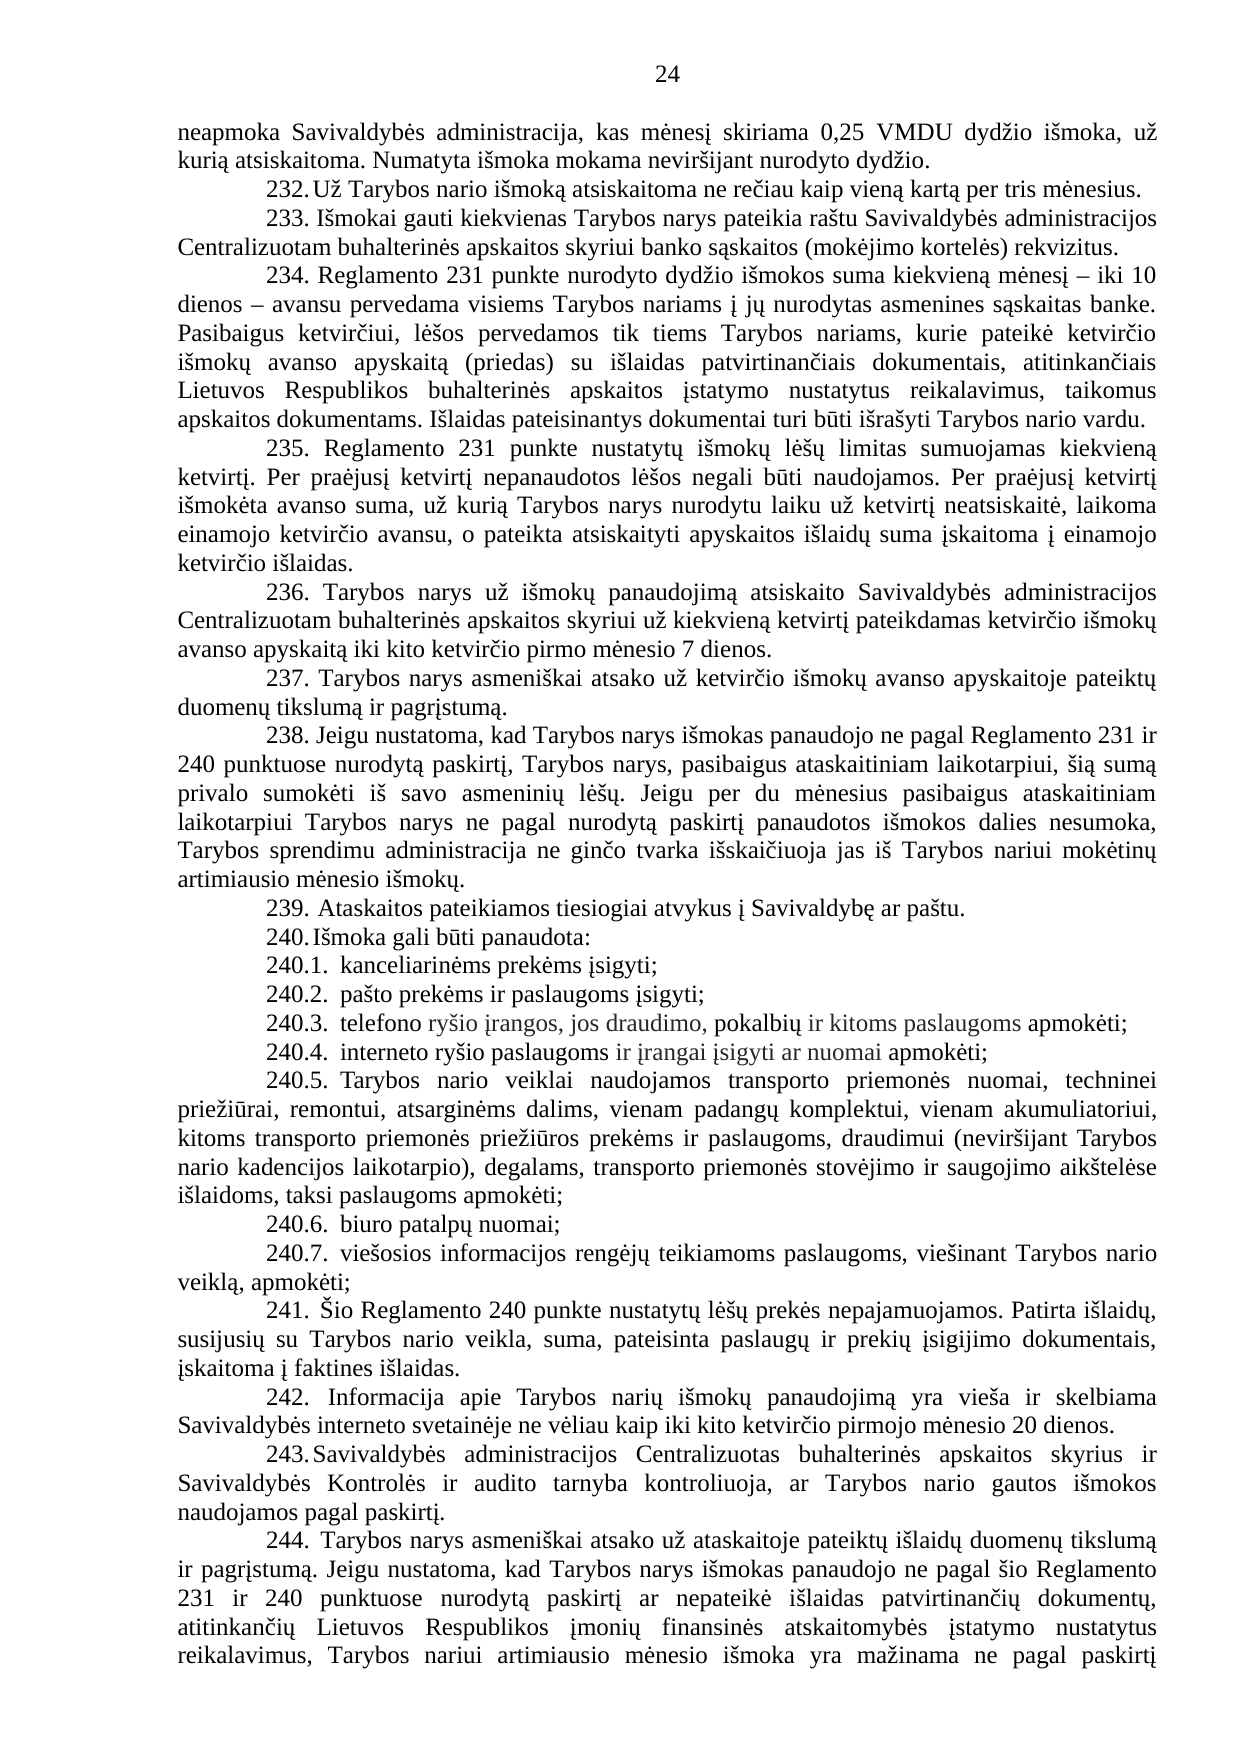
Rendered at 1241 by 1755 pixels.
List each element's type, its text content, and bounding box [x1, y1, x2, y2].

text 240.4. interneto ryšio paslaugoms ir įrangai įsigyti ar nuomai apmokėti; [177, 1037, 1158, 1065]
text 237. Tarybos narys asmeniškai atsako už ketvirčio išmokų avanso apyskaitoje pateiktų duomenų tikslumą ir pagrįstumą. [177, 663, 1158, 720]
text 241. Šio Reglamento 240 punkte nustatytų lėšų prekės nepajamuojamos. Patirta išlaidų, susijusių su Tarybos nario veikla, suma, pateisinta paslaugų ir prekių įsigijimo dokumentais, įskaitoma į faktines išlaidas. [177, 1295, 1158, 1382]
text 240.7. viešosios informacijos rengėjų teikiamoms paslaugoms, viešinant Tarybos nario veiklą, apmokėti; [177, 1238, 1158, 1295]
text 240.5. Tarybos nario veiklai naudojamos transporto priemonės nuomai, techninei priežiūrai, remontui, atsarginėms dalims, vienam padangų komplektui, vienam akumuliatoriui, kitoms transporto priemonės priežiūros prekėms ir paslaugoms, draudimui (neviršijant Tarybos nario kadencijos laikotarpio), degalams, transporto priemonės stovėjimo ir saugojimo aikštelėse išlaidoms, taksi paslaugoms apmokėti; [177, 1065, 1158, 1209]
text 240.6. biuro patalpų nuomai; [177, 1209, 1158, 1238]
text 240.1. kanceliarinėms prekėms įsigyti; [177, 950, 1158, 979]
text 238. Jeigu nustatoma, kad Tarybos narys išmokas panaudojo ne pagal Reglamento 231 ir 240 punktuose nurodytą paskirtį, Tarybos narys, pasibaigus ataskaitiniam laikotarpiui, šią sumą privalo sumokėti iš savo asmeninių lėšų. Jeigu per du mėnesius pasibaigus ataskaitiniam laikotarpiui Tarybos narys ne pagal nurodytą paskirtį panaudotos išmokos dalies nesumoka, Tarybos sprendimu administracija ne ginčo tvarka išskaičiuoja jas iš Tarybos nariui mokėtinų artimiausio mėnesio išmokų. [177, 720, 1158, 893]
text 240.3. telefono ryšio įrangos, jos draudimo, pokalbių ir kitoms paslaugoms apmokėti; [177, 1008, 1158, 1037]
text neapmoka Savivaldybės administracija, kas mėnesį skiriama 0,25 VMDU dydžio išmoka, už kurią atsiskaitoma. Numatyta išmoka mokama neviršijant nurodyto dydžio. [177, 117, 1158, 174]
text 242. Informacija apie Tarybos narių išmokų panaudojimą yra vieša ir skelbiama Savivaldybės interneto svetainėje ne vėliau kaip iki kito ketvirčio pirmojo mėnesio 20 dienos. [177, 1382, 1158, 1439]
text 239. Ataskaitos pateikiamos tiesiogiai atvykus į Savivaldybę ar paštu. [177, 893, 1158, 922]
text 240.2. pašto prekėms ir paslaugoms įsigyti; [177, 979, 1158, 1008]
text 235. Reglamento 231 punkte nustatytų išmokų lėšų limitas sumuojamas kiekvieną ketvirtį. Per praėjusį ketvirtį nepanaudotos lėšos negali būti naudojamos. Per praėjusį ketvirtį išmokėta avanso suma, už kurią Tarybos narys nurodytu laiku už ketvirtį neatsiskaitė, laikoma einamojo ketvirčio avansu, o pateikta atsiskaityti apyskaitos išlaidų suma įskaitoma į einamojo ketvirčio išlaidas. [177, 433, 1158, 577]
text 234. Reglamento 231 punkte nurodyto dydžio išmokos suma kiekvieną mėnesį – iki 10 dienos – avansu pervedama visiems Tarybos nariams į jų nurodytas asmenines sąskaitas banke. Pasibaigus ketvirčiui, lėšos pervedamos tik tiems Tarybos nariams, kurie pateikė ketvirčio išmokų avanso apyskaitą (priedas) su išlaidas patvirtinančiais dokumentais, atitinkančiais Lietuvos Respublikos buhalterinės apskaitos įstatymo nustatytus reikalavimus, taikomus apskaitos dokumentams. Išlaidas pateisinantys dokumentai turi būti išrašyti Tarybos nario vardu. [177, 260, 1158, 433]
text 243. Savivaldybės administracijos Centralizuotas buhalterinės apskaitos skyrius ir Savivaldybės Kontrolės ir audito tarnyba kontroliuoja, ar Tarybos nario gautos išmokos naudojamos pagal paskirtį. [177, 1439, 1158, 1525]
text 244. Tarybos narys asmeniškai atsako už ataskaitoje pateiktų išlaidų duomenų tikslumą ir pagrįstumą. Jeigu nustatoma, kad Tarybos narys išmokas panaudojo ne pagal šio Reglamento 231 ir 240 punktuose nurodytą paskirtį ar nepateikė išlaidas patvirtinančių dokumentų, atitinkančių Lietuvos Respublikos įmonių finansinės atskaitomybės įstatymo nustatytus reikalavimus, Tarybos nariui artimiausio mėnesio išmoka yra mažinama ne pagal paskirtį [177, 1525, 1158, 1669]
text 233. Išmokai gauti kiekvienas Tarybos narys pateikia raštu Savivaldybės administracijos Centralizuotam buhalterinės apskaitos skyriui banko sąskaitos (mokėjimo kortelės) rekvizitus. [177, 203, 1158, 260]
text 232. Už Tarybos nario išmoką atsiskaitoma ne rečiau kaip vieną kartą per tris mėnesius. [177, 174, 1158, 203]
text 240. Išmoka gali būti panaudota: [177, 922, 1158, 950]
text 236. Tarybos narys už išmokų panaudojimą atsiskaito Savivaldybės administracijos Centralizuotam buhalterinės apskaitos skyriui už kiekvieną ketvirtį pateikdamas ketvirčio išmokų avanso apyskaitą iki kito ketvirčio pirmo mėnesio 7 dienos. [177, 577, 1158, 663]
